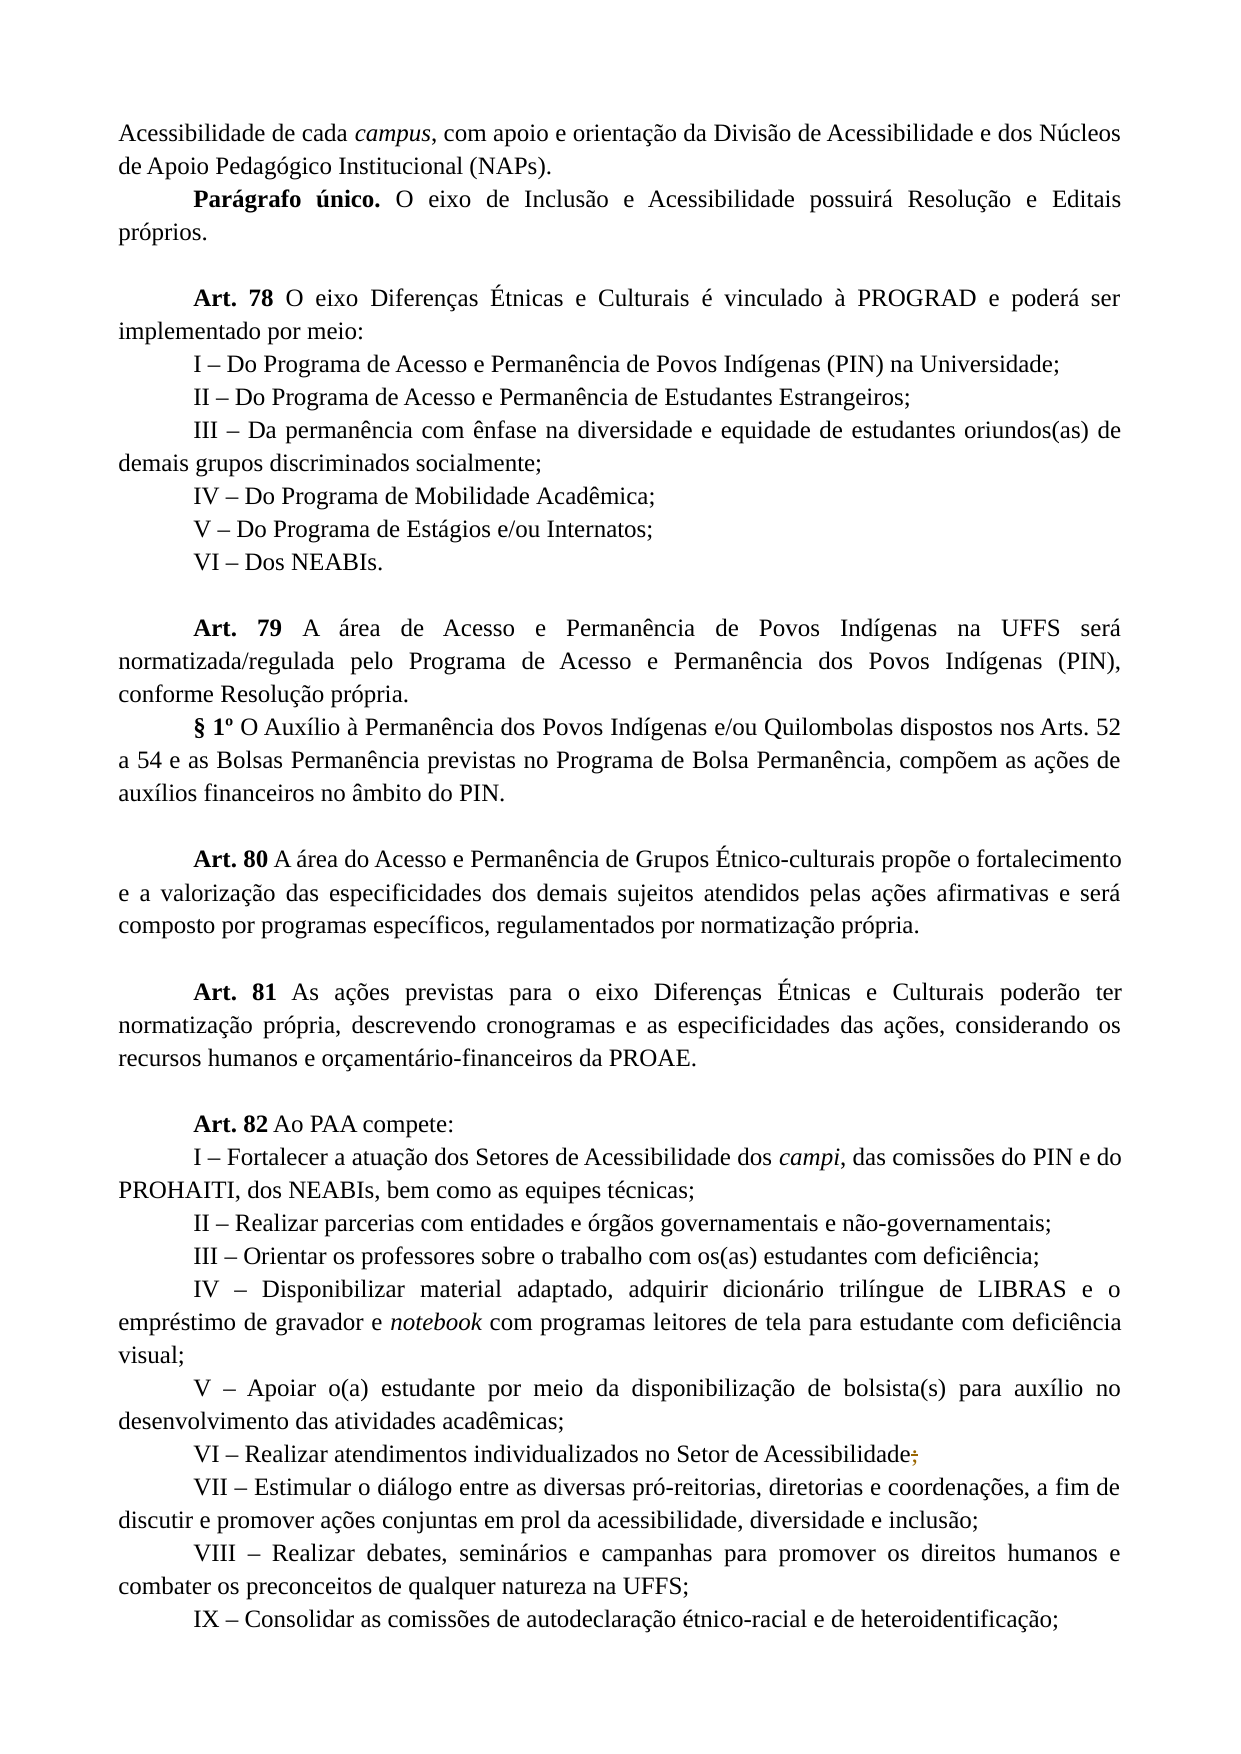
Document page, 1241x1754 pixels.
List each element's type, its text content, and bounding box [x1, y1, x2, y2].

text IV – Do Programa de Mobilidade Acadêmica; [118, 481, 1122, 510]
text III – Da permanência com ênfase na diversidade e equidade de estudantes oriundos(as) de demais grupos discriminados socialmente; [118, 415, 1122, 477]
text VIII – Realizar debates, seminários e campanhas para promover os direitos humanos e combater os preconceitos de qualquer natureza na UFFS; [118, 1538, 1122, 1600]
text IV – Disponibilizar material adaptado, adquirir dicionário trilíngue de LIBRAS e o empréstimo de gravador e notebook com programas leitores de tela para estudante com deficiência visual; [118, 1274, 1122, 1369]
text II – Do Programa de Acesso e Permanência de Estudantes Estrangeiros; [118, 382, 1122, 411]
text I – Do Programa de Acesso e Permanência de Povos Indígenas (PIN) na Universidade; [118, 349, 1122, 378]
text Acessibilidade de cada campus, com apoio e orientação da Divisão de Acessibilidade e dos Núcleos de Apoio Pedagógico Institucional (NAPs). [118, 118, 1122, 180]
text V – Do Programa de Estágios e/ou Internatos; [118, 514, 1122, 543]
text VII – Estimular o diálogo entre as diversas pró-reitorias, diretorias e coordenações, a fim de discutir e promover ações conjuntas em prol da acessibilidade, diversidade e inclusão; [118, 1472, 1122, 1534]
text Art. 81 As ações previstas para o eixo Diferenças Étnicas e Culturais poderão ter normatização própria, descrevendo cronogramas e as especificidades das ações, considerando os recursos humanos e orçamentário-financeiros da PROAE. [118, 977, 1122, 1071]
text IX – Consolidar as comissões de autodeclaração étnico-racial e de heteroidentificação; [118, 1604, 1122, 1633]
text § 1º O Auxílio à Permanência dos Povos Indígenas e/ou Quilombolas dispostos nos Arts. 52 a 54 e as Bolsas Permanência previstas no Programa de Bolsa Permanência, compõem as ações de auxílios financeiros no âmbito do PIN. [118, 712, 1122, 807]
text Parágrafo único. O eixo de Inclusão e Acessibilidade possuirá Resolução e Editais próprios. [118, 184, 1122, 246]
text V – Apoiar o(a) estudante por meio da disponibilização de bolsista(s) para auxílio no desenvolvimento das atividades acadêmicas; [118, 1373, 1122, 1435]
text Art. 78 O eixo Diferenças Étnicas e Culturais é vinculado à PROGRAD e poderá ser implementado por meio: [118, 283, 1122, 345]
text Art. 79 A área de Acesso e Permanência de Povos Indígenas na UFFS será normatizada/regulada pelo Programa de Acesso e Permanência dos Povos Indígenas (PIN), conforme Resolução própria. [118, 613, 1122, 708]
text II – Realizar parcerias com entidades e órgãos governamentais e não-governamentais; [118, 1208, 1122, 1237]
text VI – Realizar atendimentos individualizados no Setor de Acessibilidade; [118, 1439, 1122, 1468]
text Art. 80 A área do Acesso e Permanência de Grupos Étnico-culturais propõe o fortalecimento e a valorização das especificidades dos demais sujeitos atendidos pelas ações afirmativas e será composto por programas específicos, regulamentados por normatização própria. [118, 844, 1122, 939]
text I – Fortalecer a atuação dos Setores de Acessibilidade dos campi, das comissões do PIN e do PROHAITI, dos NEABIs, bem como as equipes técnicas; [118, 1142, 1122, 1203]
text VI – Dos NEABIs. [118, 547, 1122, 576]
text Art. 82 Ao PAA compete: [118, 1109, 1122, 1137]
text III – Orientar os professores sobre o trabalho com os(as) estudantes com deficiência; [118, 1241, 1122, 1269]
